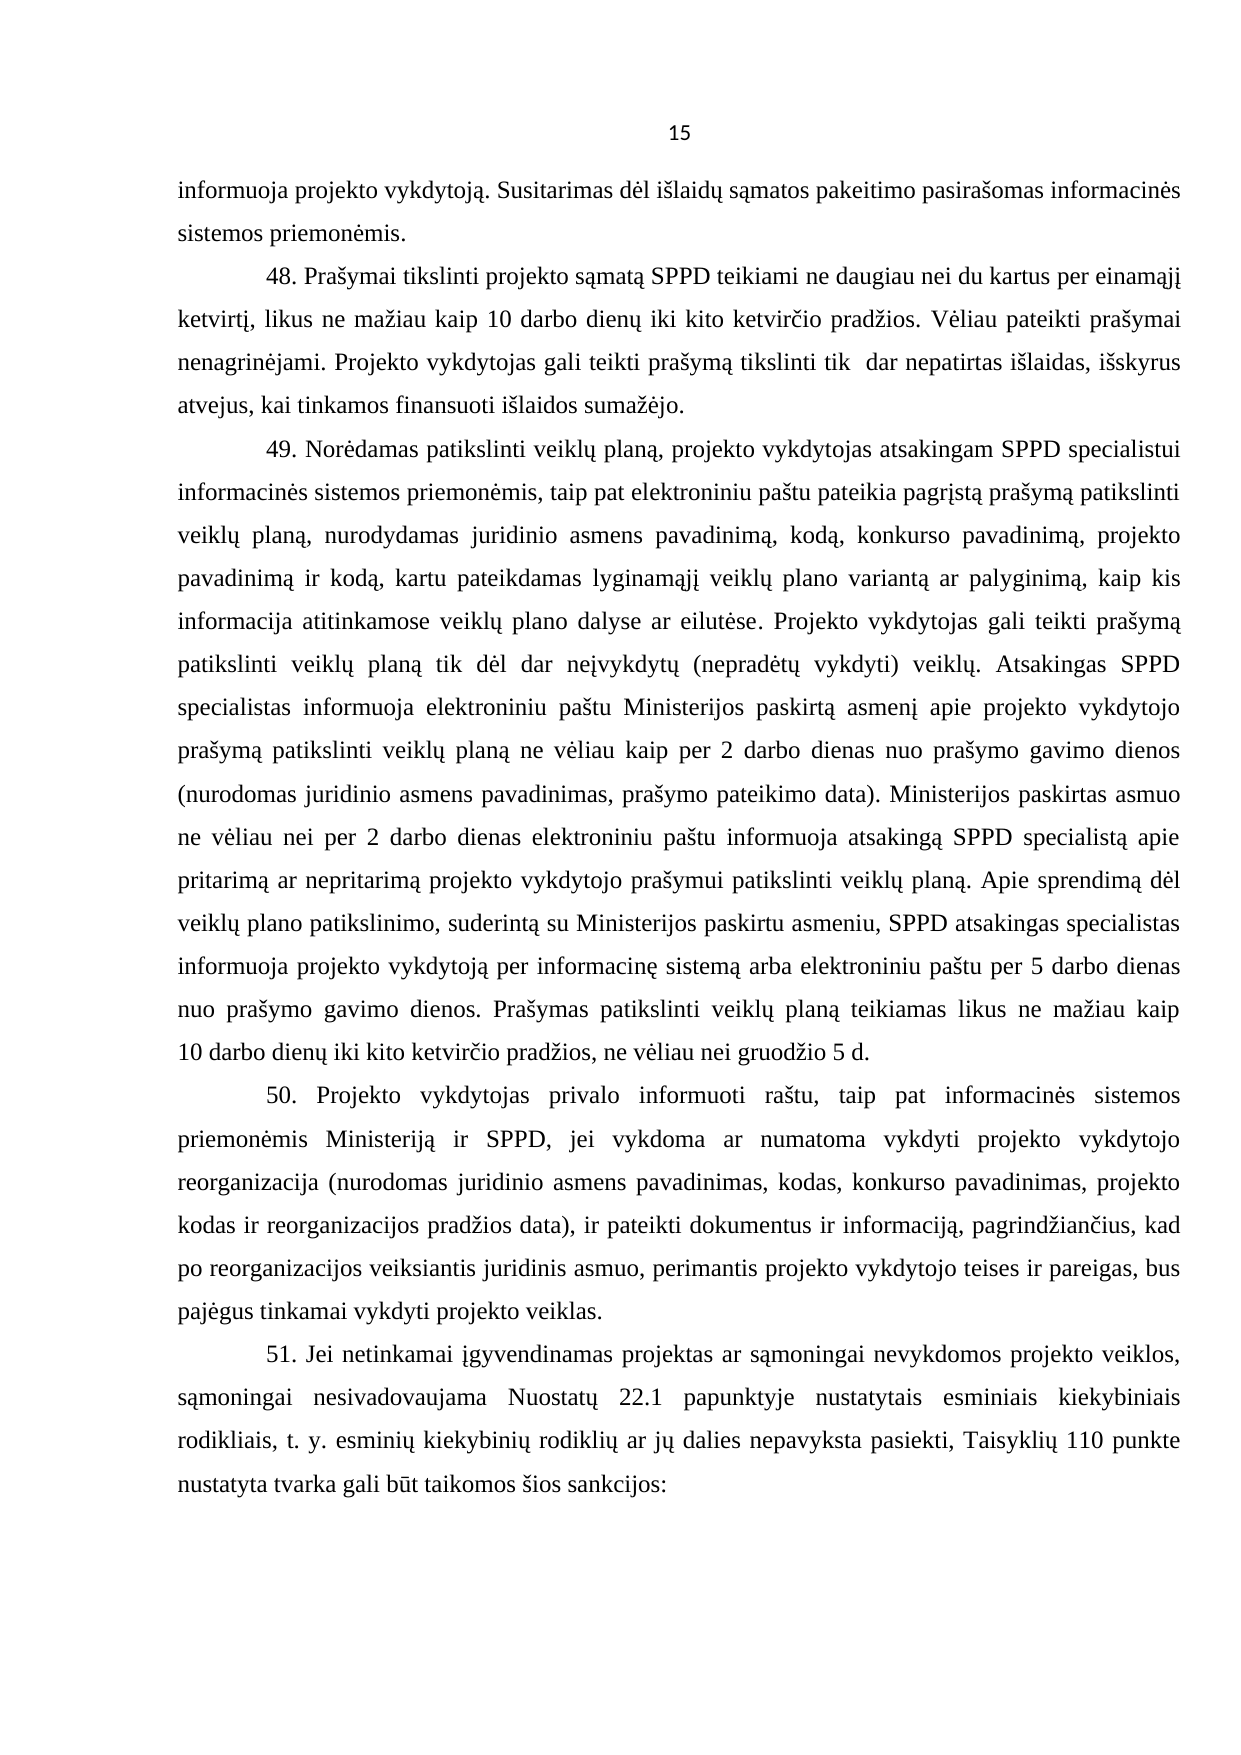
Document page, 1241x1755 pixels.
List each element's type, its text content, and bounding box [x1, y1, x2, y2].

text informuoja projekto vykdytoją. Susitarimas dėl išlaidų sąmatos pakeitimo pasirašomas informacinės sistemos priemonėmis. [177, 175, 1181, 247]
text 51. Jei netinkamai įgyvendinamas projektas ar sąmoningai nevykdomos projekto veiklos, sąmoningai nesivadovaujama Nuostatų 22.1 papunktyje nustatytais esminiais kiekybiniais rodikliais, t. y. esminių kiekybinių rodiklių ar jų dalies nepavyksta pasiekti, Taisyklių 110 punkte nustatyta tvarka gali būt taikomos šios sankcijos: [177, 1339, 1181, 1497]
text 48. Prašymai tikslinti projekto sąmatą SPPD teikiami ne daugiau nei du kartus per einamąjį ketvirtį, likus ne mažiau kaip 10 darbo dienų iki kito ketvirčio pradžios. Vėliau pateikti prašymai nenagrinėjami. Projekto vykdytojas gali teikti prašymą tikslinti tik dar nepatirtas išlaidas, išskyrus atvejus, kai tinkamos finansuoti išlaidos sumažėjo. [177, 261, 1181, 419]
text 50. Projekto vykdytojas privalo informuoti raštu, taip pat informacinės sistemos priemonėmis Ministeriją ir SPPD, jei vykdoma ar numatoma vykdyti projekto vykdytojo reorganizacija (nurodomas juridinio asmens pavadinimas, kodas, konkurso pavadinimas, projekto kodas ir reorganizacijos pradžios data), ir pateikti dokumentus ir informaciją, pagrindžiančius, kad po reorganizacijos veiksiantis juridinis asmuo, perimantis projekto vykdytojo teises ir pareigas, bus pajėgus tinkamai vykdyti projekto veiklas. [177, 1081, 1181, 1325]
text 49. Norėdamas patikslinti veiklų planą, projekto vykdytojas atsakingam SPPD specialistui informacinės sistemos priemonėmis, taip pat elektroniniu paštu pateikia pagrįstą prašymą patikslinti veiklų planą, nurodydamas juridinio asmens pavadinimą, kodą, konkurso pavadinimą, projekto pavadinimą ir kodą, kartu pateikdamas lyginamąjį veiklų plano variantą ar palyginimą, kaip kis informacija atitinkamose veiklų plano dalyse ar eilutėse. Projekto vykdytojas gali teikti prašymą patikslinti veiklų planą tik dėl dar neįvykdytų (nepradėtų vykdyti) veiklų. Atsakingas SPPD specialistas informuoja elektroniniu paštu Ministerijos paskirtą asmenį apie projekto vykdytojo prašymą patikslinti veiklų planą ne vėliau kaip per 2 darbo dienas nuo prašymo gavimo dienos (nurodomas juridinio asmens pavadinimas, prašymo pateikimo data). Ministerijos paskirtas asmuo ne vėliau nei per 2 darbo dienas elektroniniu paštu informuoja atsakingą SPPD specialistą apie pritarimą ar nepritarimą projekto vykdytojo prašymui patikslinti veiklų planą. Apie sprendimą dėl veiklų plano patikslinimo, suderintą su Ministerijos paskirtu asmeniu, SPPD atsakingas specialistas informuoja projekto vykdytoją per informacinę sistemą arba elektroniniu paštu per 5 darbo dienas nuo prašymo gavimo dienos. Prašymas patikslinti veiklų planą teikiamas likus ne mažiau kaip 10 darbo dienų iki kito ketvirčio pradžios, ne vėliau nei gruodžio 5 d. [177, 434, 1181, 1066]
